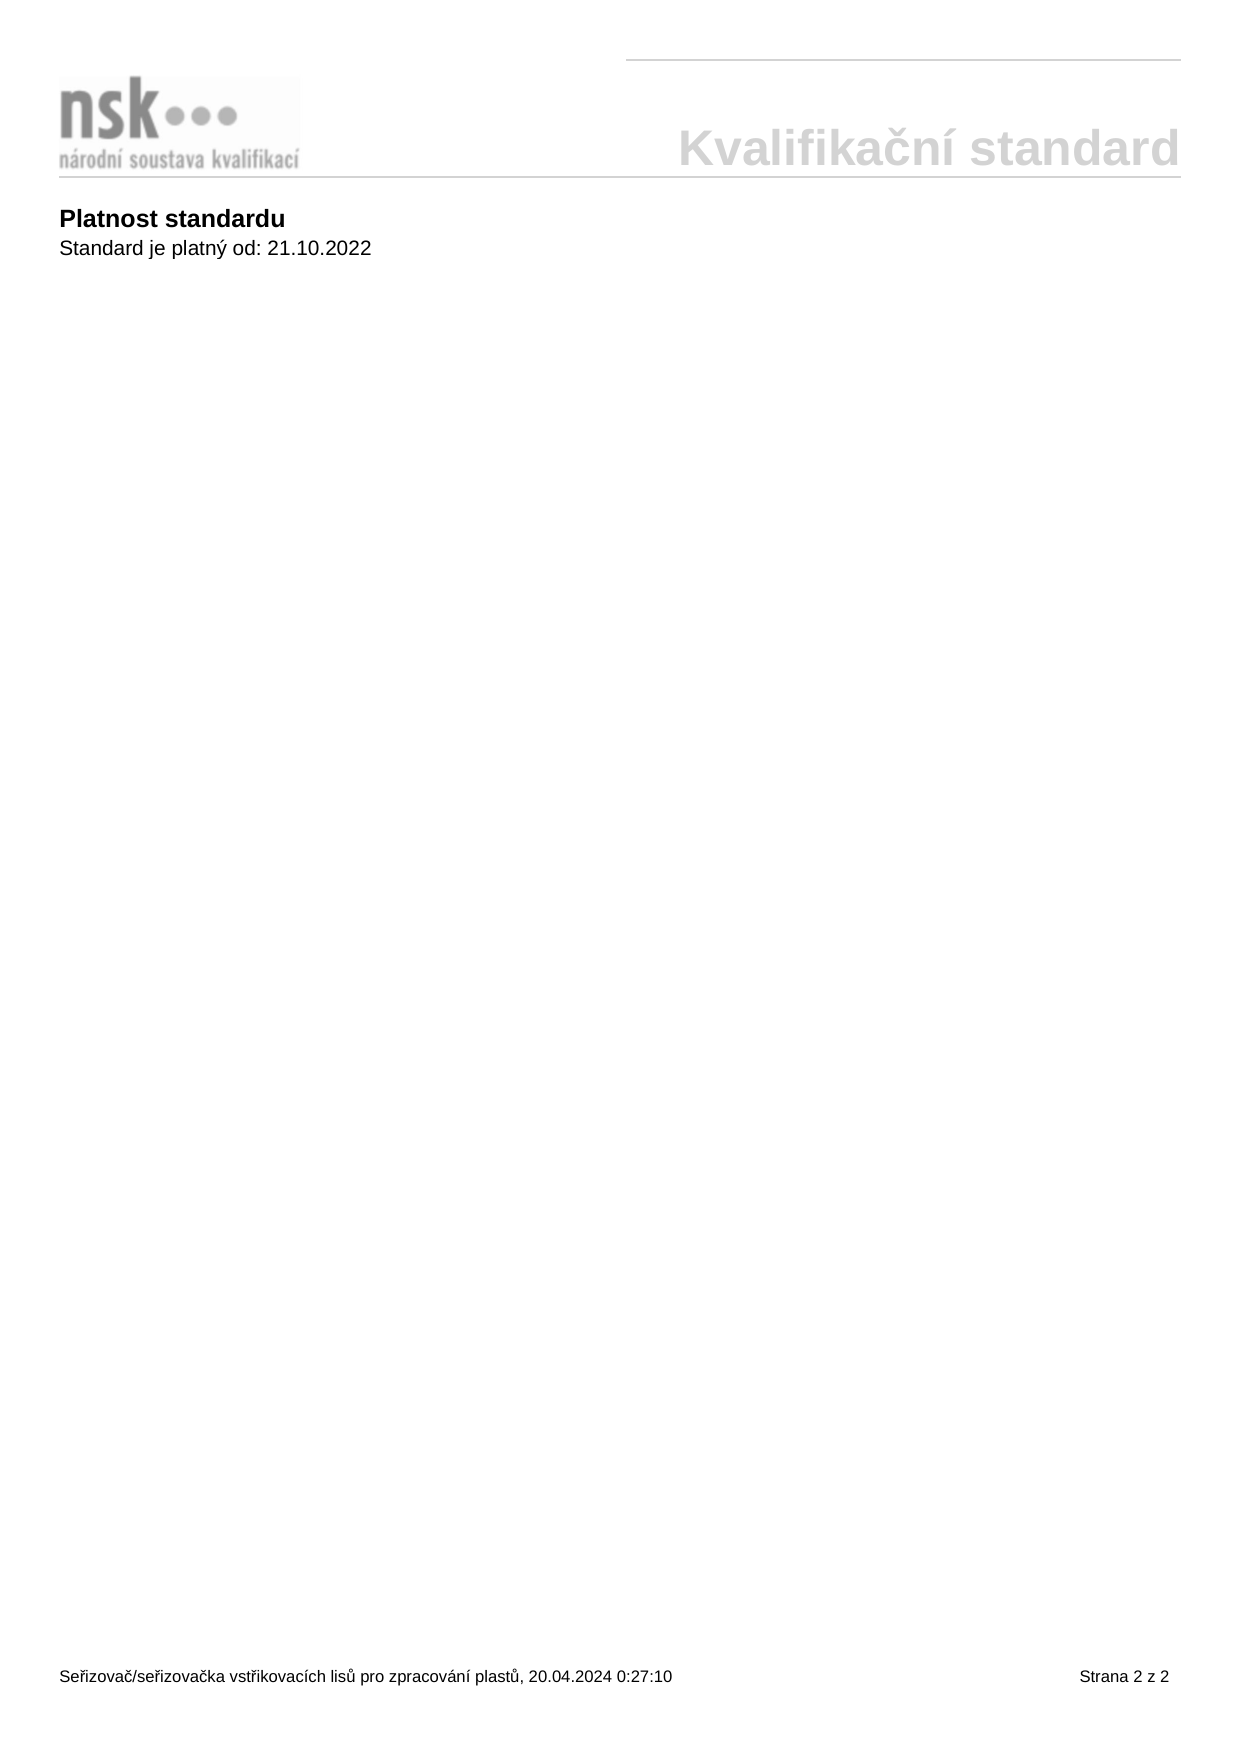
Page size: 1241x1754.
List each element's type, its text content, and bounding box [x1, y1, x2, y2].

table_cell [620, 259, 626, 559]
table_cell [59, 1409, 483, 1658]
table_cell [484, 259, 620, 559]
table_cell Platnost standardu [59, 200, 1181, 236]
table_cell [621, 59, 626, 170]
table_cell [862, 559, 1093, 859]
table_cell [626, 859, 862, 1159]
table_cell [484, 1409, 620, 1658]
table_cell [1169, 1658, 1181, 1694]
table_cell [620, 559, 626, 859]
table_cell [59, 859, 483, 1159]
table_cell Standard je platný od: 21.10.2022 [59, 236, 1181, 259]
table_cell [1169, 194, 1181, 200]
table_cell [59, 559, 483, 859]
table_cell [626, 194, 862, 200]
table_cell [1169, 259, 1181, 559]
table_cell Seřizovač/seřizovačka vstřikovacích lisů pro zpracování plastů, 20.04.2024 0:27:10 [59, 1658, 862, 1694]
table_cell [862, 259, 1093, 559]
table_cell [626, 1409, 862, 1658]
table_cell [1169, 559, 1181, 859]
table_cell Kvalifikační standard [626, 61, 1181, 176]
table_cell [484, 1159, 620, 1409]
table_cell [1169, 1409, 1181, 1658]
table_cell [484, 859, 620, 1159]
table_cell [484, 194, 620, 200]
table_cell [620, 1409, 626, 1658]
table_cell [1093, 1409, 1169, 1658]
table_cell [59, 194, 483, 200]
table_cell [1093, 259, 1169, 559]
picture [58, 59, 621, 171]
table_cell [862, 1159, 1093, 1409]
table_cell [1169, 1159, 1181, 1409]
table_cell [484, 171, 620, 176]
table_cell [626, 1159, 862, 1409]
table_cell [59, 171, 483, 176]
table_cell [1093, 194, 1169, 200]
table_cell [484, 559, 620, 859]
table_cell [1093, 1159, 1169, 1409]
table_cell [862, 194, 1093, 200]
table_cell [1093, 559, 1169, 859]
table_cell [1093, 859, 1169, 1159]
table_cell [59, 178, 1181, 194]
table_cell [59, 259, 483, 559]
table_cell [862, 859, 1093, 1159]
table_cell [59, 1159, 483, 1409]
table_cell Strana 2 z 2 [862, 1658, 1169, 1694]
table_cell [620, 859, 626, 1159]
table_cell [1169, 859, 1181, 1159]
table_cell [626, 559, 862, 859]
table_cell [626, 259, 862, 559]
table_cell [862, 1409, 1093, 1658]
table_cell [620, 1159, 626, 1409]
